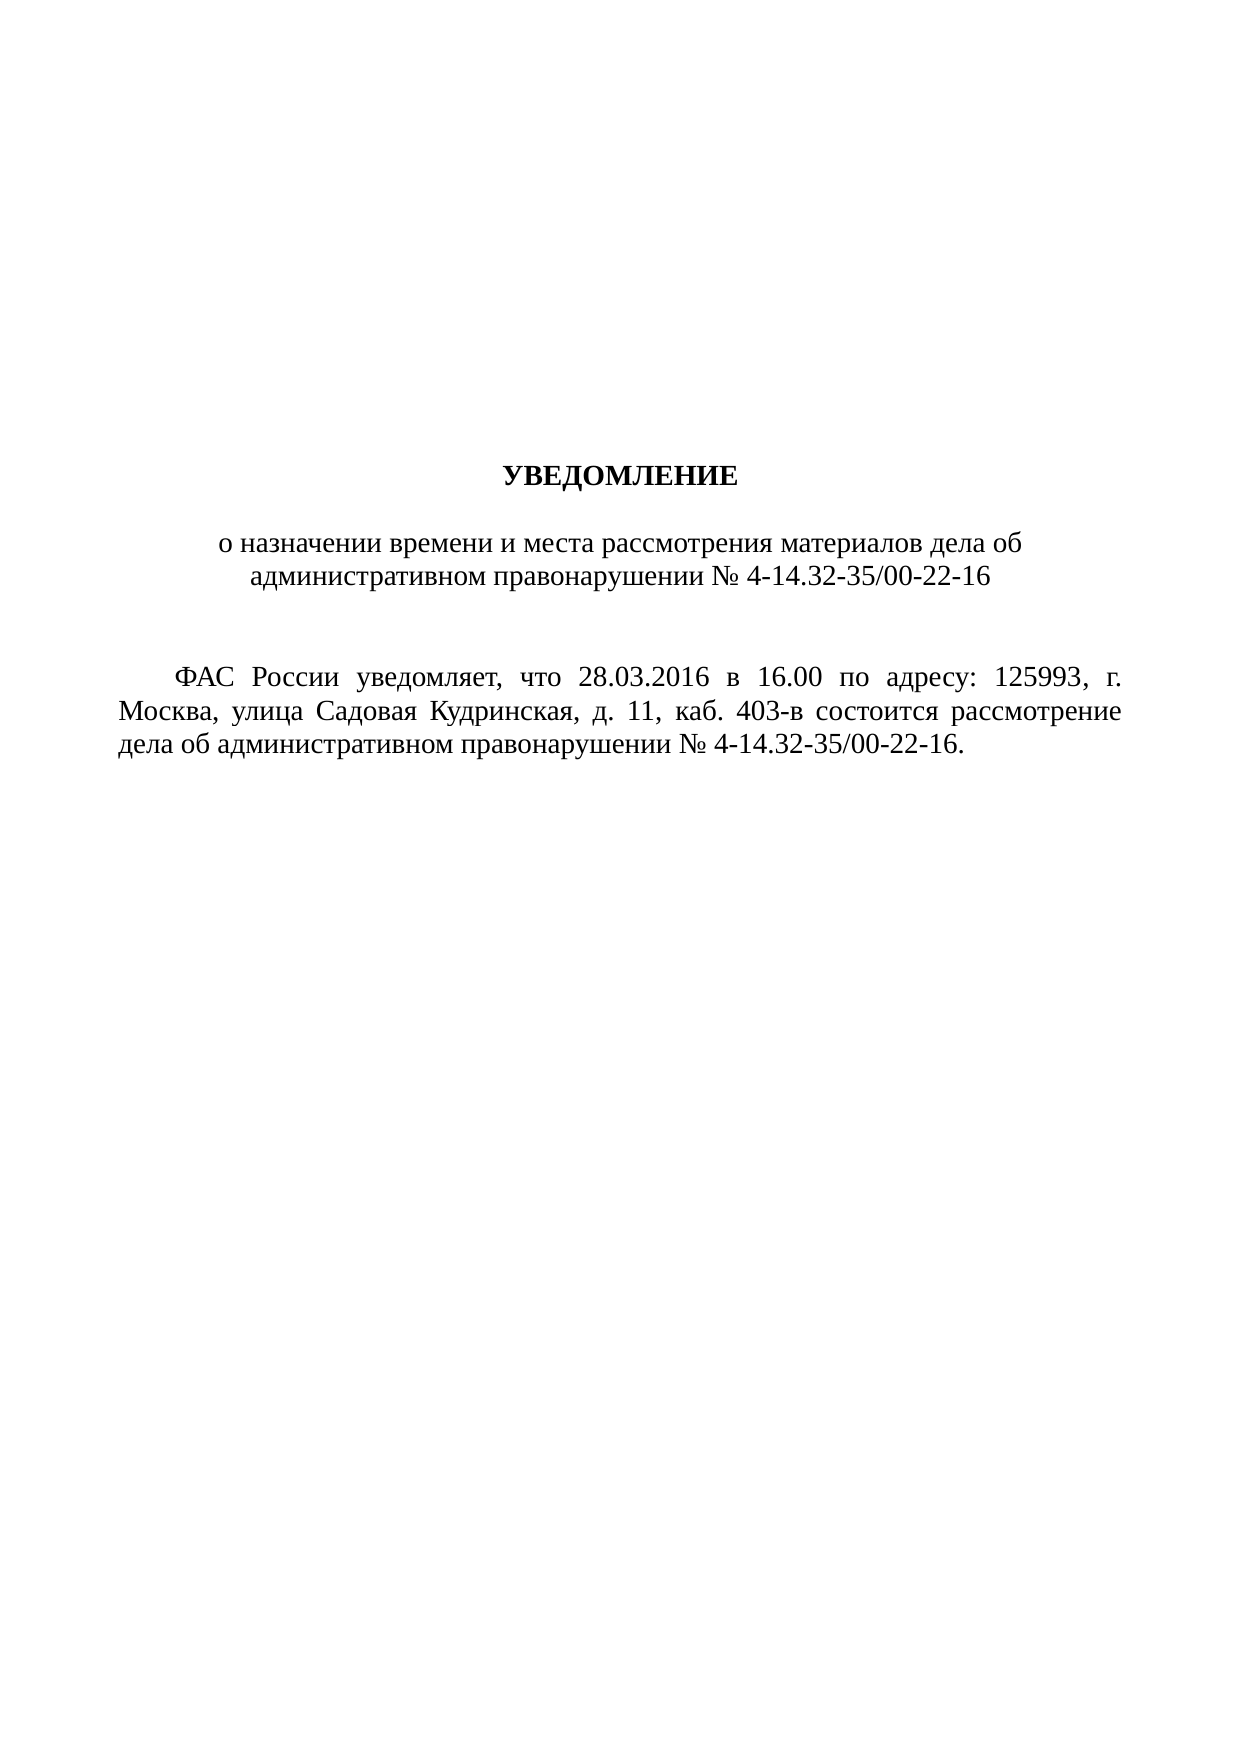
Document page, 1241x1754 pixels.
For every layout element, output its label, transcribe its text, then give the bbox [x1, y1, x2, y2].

text УВЕДОМЛЕНИЕ [118, 458, 1122, 491]
text ФАС России уведомляет, что 28.03.2016 в 16.00 по адресу: 125993, г. Москва, улица Садовая Кудринская, д. 11, каб. 403-в состоится рассмотрение дела об административном правонарушении № 4-14.32-35/00-22-16. [118, 659, 1122, 760]
text о назначении времени и места рассмотрения материалов дела об административном правонарушении № 4-14.32-35/00-22-16 [118, 525, 1122, 592]
